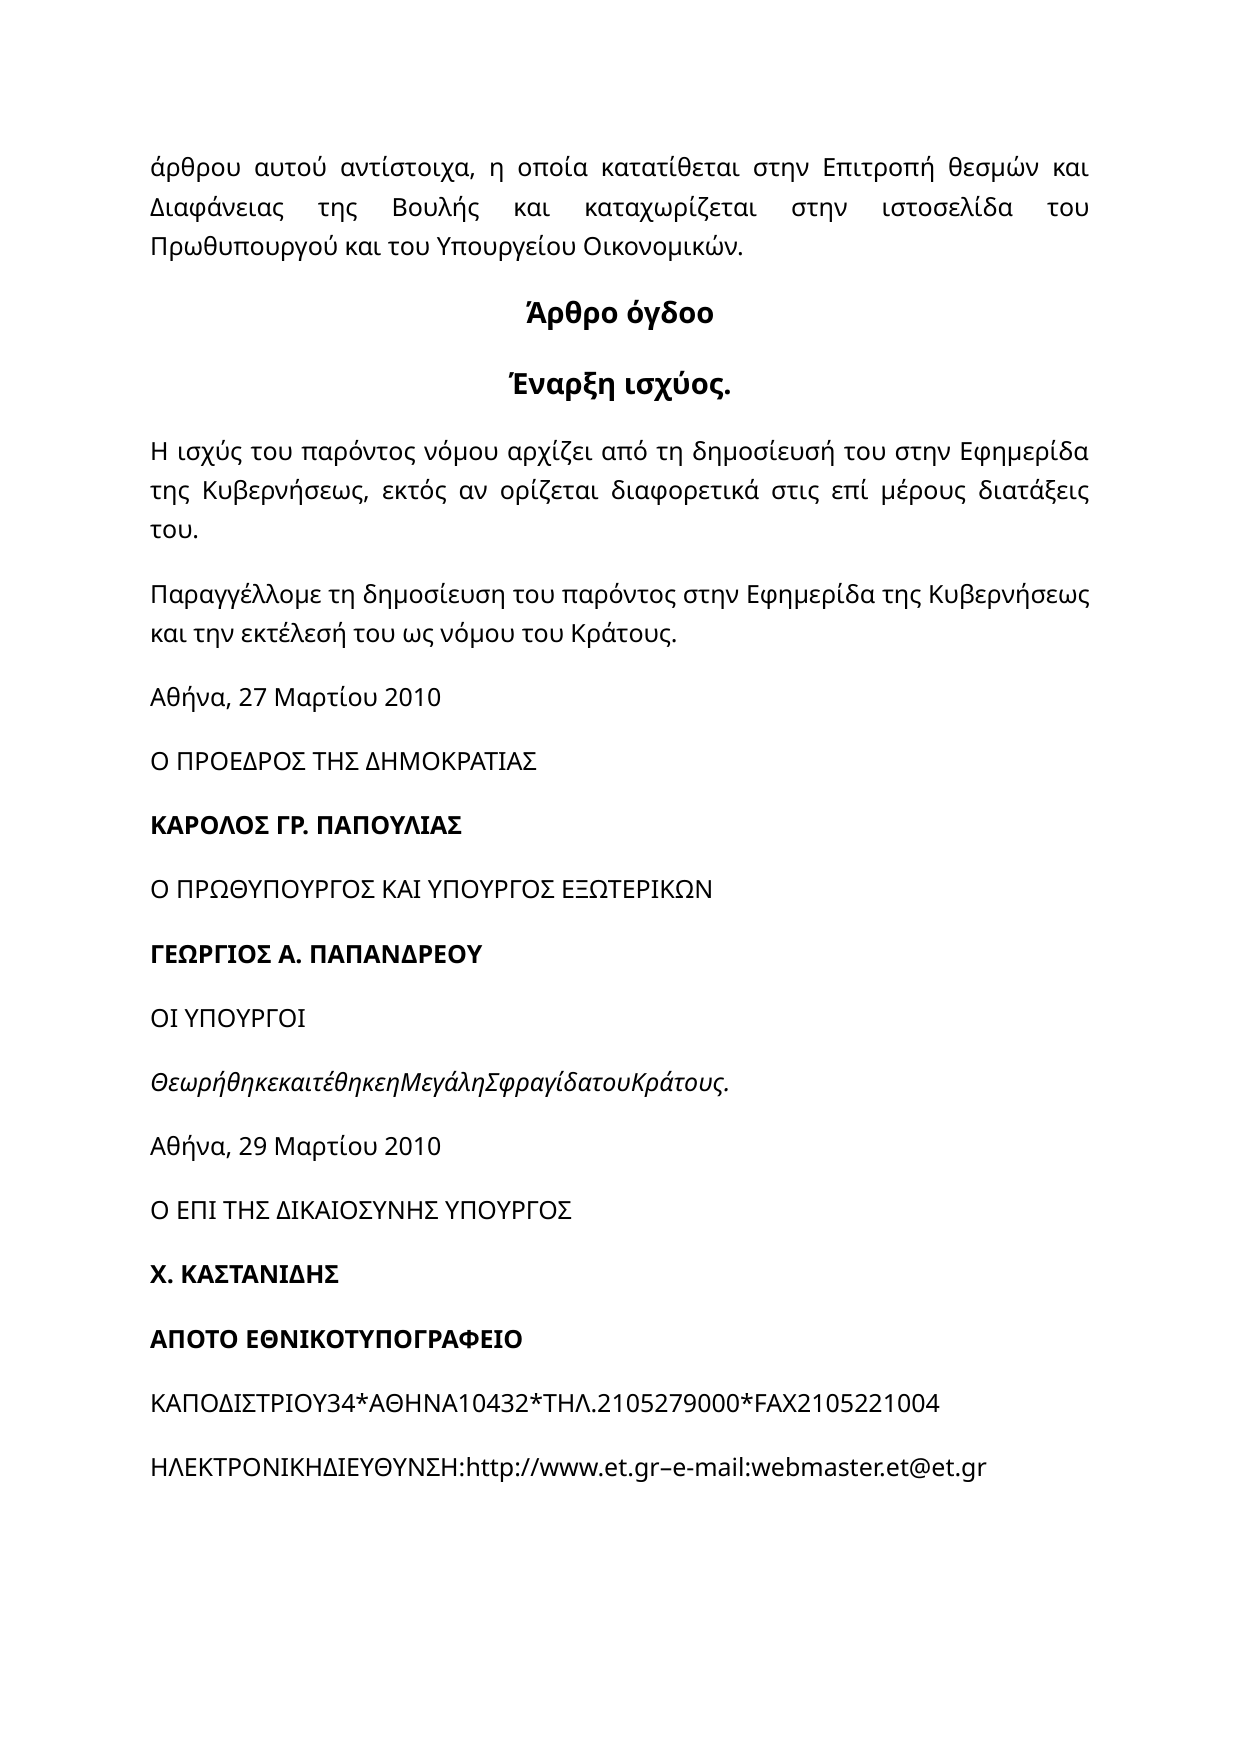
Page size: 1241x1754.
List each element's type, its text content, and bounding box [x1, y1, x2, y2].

text Παραγγέλλομε τη δημοσίευση του παρόντος στην Εφημερίδα της Κυβερνήσεως και την εκτέλεσή του ως νόμου του Κράτους. [150, 576, 1090, 649]
text άρθρου αυτού αντίστοιχα, η οποία κατατίθεται στην Επιτροπή θεσμών και Διαφάνειας της Βουλής και καταχωρίζεται στην ιστοσελίδα του Πρωθυπουργού και του Υπουργείου Οικονομικών. [150, 150, 1090, 262]
text Ο ΠΡΩΘΥΠΟΥΡΓΟΣ ΚΑΙ ΥΠΟΥΡΓΟΣ ΕΞΩΤΕΡΙΚΩΝ [150, 872, 1090, 906]
text ΗΛΕΚΤΡΟΝΙΚΗΔΙΕΥΘΥΝΣΗ:http://www.et.gr–e-mail:webmaster.et@et.gr [150, 1449, 1090, 1484]
subtitle Άρθρο όγδοο [150, 292, 1090, 332]
text ΚΑΠΟΔΙΣΤΡΙΟΥ34*ΑΘΗΝΑ10432*ΤΗΛ.2105279000*FAX2105221004 [150, 1385, 1090, 1419]
text ΓΕΩΡΓΙΟΣ Α. ΠΑΠΑΝΔΡΕΟΥ [150, 936, 1090, 970]
text ΟΙ ΥΠΟΥΡΓΟΙ [150, 1000, 1090, 1034]
text ΚΑΡΟΛΟΣ ΓΡ. ΠΑΠΟΥΛΙΑΣ [150, 808, 1090, 842]
text Χ. ΚΑΣΤΑΝΙΔΗΣ [150, 1257, 1090, 1291]
text Η ισχύς του παρόντος νόμου αρχίζει από τη δημοσίευσή του στην Εφημερίδα της Κυβερνήσεως, εκτός αν ορίζεται διαφορετικά στις επί μέρους διατάξεις του. [150, 434, 1090, 546]
text Αθήνα, 27 Μαρτίου 2010 [150, 679, 1090, 714]
text Ο ΕΠΙ ΤΗΣ ΔΙΚΑΙΟΣΥΝΗΣ ΥΠΟΥΡΓΟΣ [150, 1193, 1090, 1227]
subtitle Έναρξη ισχύος. [150, 363, 1090, 403]
text ΘεωρήθηκεκαιτέθηκεηΜεγάληΣφραγίδατουΚράτους. [150, 1064, 1090, 1099]
text ΑΠΟΤΟ ΕΘΝΙΚΟΤΥΠΟΓΡΑΦΕΙΟ [150, 1321, 1090, 1355]
text Ο ΠΡΟΕΔΡΟΣ ΤΗΣ ΔΗΜΟΚΡΑΤΙΑΣ [150, 744, 1090, 778]
text Αθήνα, 29 Μαρτίου 2010 [150, 1129, 1090, 1163]
